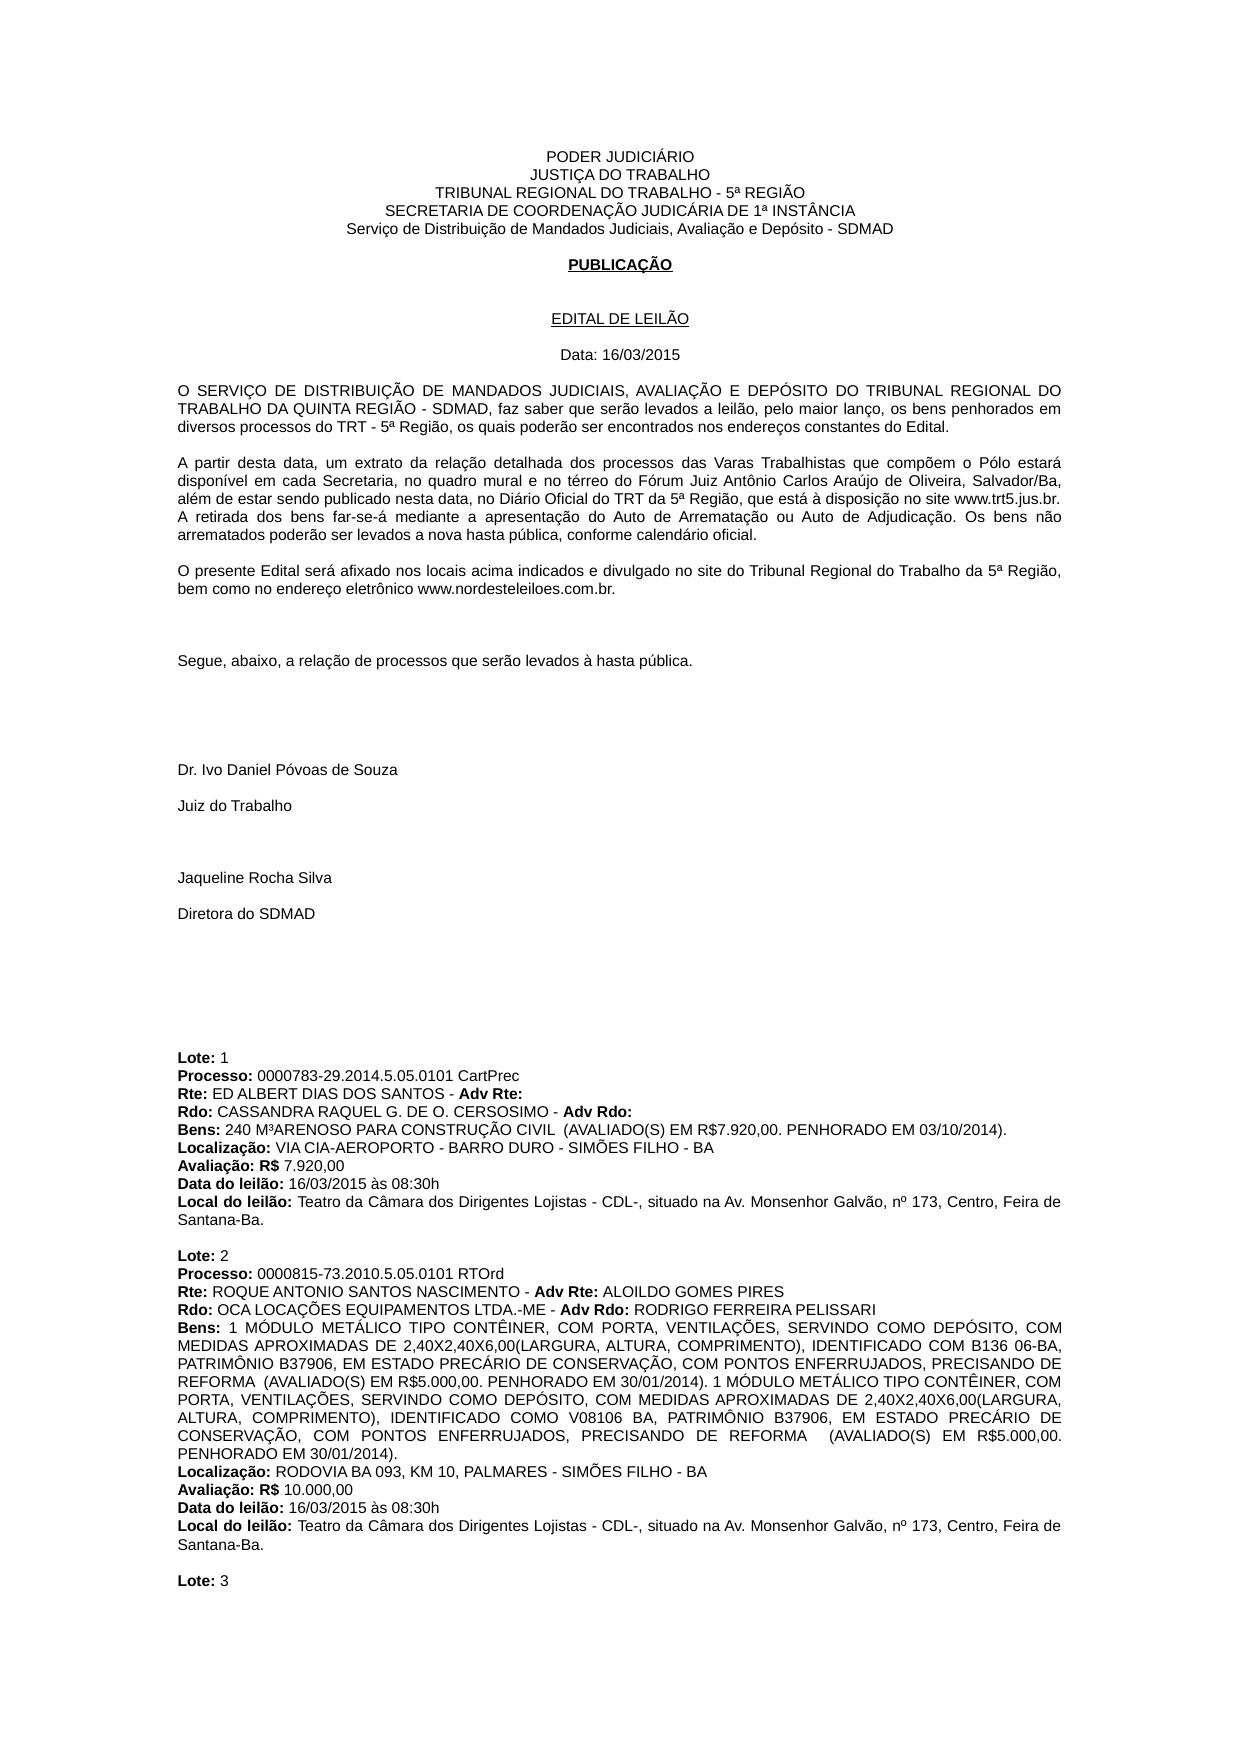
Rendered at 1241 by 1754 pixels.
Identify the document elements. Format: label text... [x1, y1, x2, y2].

text Avaliação: R$ 7.920,00 [177, 1157, 1063, 1175]
text O SERVIÇO DE DISTRIBUIÇÃO DE MANDADOS JUDICIAIS, AVALIAÇÃO E DEPÓSITO DO TRIBUNAL REGIONAL DO TRABALHO DA QUINTA REGIÃO - SDMAD, faz saber que serão levados a leilão, pelo maior lanço, os bens penhorados em diversos processos do TRT - 5ª Região, os quais poderão ser encontrados nos endereços constantes do Edital. [177, 382, 1063, 436]
text Rdo: OCA LOCAÇÕES EQUIPAMENTOS LTDA.-ME - Adv Rdo: RODRIGO FERREIRA PELISSARI [177, 1301, 1063, 1319]
text Jaqueline Rocha Silva [177, 868, 1063, 886]
text Localização: VIA CIA-AEROPORTO - BARRO DURO - SIMÕES FILHO - BA [177, 1139, 1063, 1157]
text Juiz do Trabalho [177, 796, 1063, 814]
text Lote: 3 [177, 1571, 1063, 1589]
text Bens: 240 M³ARENOSO PARA CONSTRUÇÃO CIVIL (AVALIADO(S) EM R$7.920,00. PENHORADO EM 03/10/2014). [177, 1121, 1063, 1139]
text Rte: ROQUE ANTONIO SANTOS NASCIMENTO - Adv Rte: ALOILDO GOMES PIRES [177, 1283, 1063, 1301]
text O presente Edital será afixado nos locais acima indicados e divulgado no site do Tribunal Regional do Trabalho da 5ª Região, bem como no endereço eletrônico www.nordesteleiloes.com.br. [177, 562, 1063, 598]
text PODER JUDICIÁRIO [177, 148, 1063, 166]
text Rdo: CASSANDRA RAQUEL G. DE O. CERSOSIMO - Adv Rdo: [177, 1103, 1063, 1121]
text TRIBUNAL REGIONAL DO TRABALHO - 5ª REGIÃO [177, 184, 1063, 202]
text Data do leilão: 16/03/2015 às 08:30h [177, 1499, 1063, 1517]
text Bens: 1 MÓDULO METÁLICO TIPO CONTÊINER, COM PORTA, VENTILAÇÕES, SERVINDO COMO DEPÓSITO, COM MEDIDAS APROXIMADAS DE 2,40X2,40X6,00(LARGURA, ALTURA, COMPRIMENTO), IDENTIFICADO COM B136 06-BA, PATRIMÔNIO B37906, EM ESTADO PRECÁRIO DE CONSERVAÇÃO, COM PONTOS ENFERRUJADOS, PRECISANDO DE REFORMA (AVALIADO(S) EM R$5.000,00. PENHORADO EM 30/01/2014). 1 MÓDULO METÁLICO TIPO CONTÊINER, COM PORTA, VENTILAÇÕES, SERVINDO COMO DEPÓSITO, COM MEDIDAS APROXIMADAS DE 2,40X2,40X6,00(LARGURA, ALTURA, COMPRIMENTO), IDENTIFICADO COMO V08106 BA, PATRIMÔNIO B37906, EM ESTADO PRECÁRIO DE CONSERVAÇÃO, COM PONTOS ENFERRUJADOS, PRECISANDO DE REFORMA (AVALIADO(S) EM R$5.000,00. PENHORADO EM 30/01/2014). [177, 1319, 1063, 1463]
text Localização: RODOVIA BA 093, KM 10, PALMARES - SIMÕES FILHO - BA [177, 1463, 1063, 1481]
text Processo: 0000783-29.2014.5.05.0101 CartPrec [177, 1067, 1063, 1085]
text PUBLICAÇÃO [177, 256, 1063, 274]
text Diretora do SDMAD [177, 904, 1063, 922]
text JUSTIÇA DO TRABALHO [177, 166, 1063, 184]
text Local do leilão: Teatro da Câmara dos Dirigentes Lojistas - CDL-, situado na Av. Monsenhor Galvão, nº 173, Centro, Feira de Santana-Ba. [177, 1193, 1063, 1229]
text Data: 16/03/2015 [177, 346, 1063, 364]
text Serviço de Distribuição de Mandados Judiciais, Avaliação e Depósito - SDMAD [177, 220, 1063, 238]
text Data do leilão: 16/03/2015 às 08:30h [177, 1175, 1063, 1193]
text Avaliação: R$ 10.000,00 [177, 1481, 1063, 1499]
text Rte: ED ALBERT DIAS DOS SANTOS - Adv Rte: [177, 1085, 1063, 1103]
text Lote: 2 [177, 1247, 1063, 1265]
text Local do leilão: Teatro da Câmara dos Dirigentes Lojistas - CDL-, situado na Av. Monsenhor Galvão, nº 173, Centro, Feira de Santana-Ba. [177, 1517, 1063, 1553]
text EDITAL DE LEILÃO [177, 310, 1063, 328]
text SECRETARIA DE COORDENAÇÃO JUDICÁRIA DE 1ª INSTÂNCIA [177, 202, 1063, 220]
text Segue, abaixo, a relação de processos que serão levados à hasta pública. [177, 652, 1063, 670]
text Lote: 1 [177, 1049, 1063, 1067]
text A partir desta data, um extrato da relação detalhada dos processos das Varas Trabalhistas que compõem o Pólo estará disponível em cada Secretaria, no quadro mural e no térreo do Fórum Juiz Antônio Carlos Araújo de Oliveira, Salvador/Ba, além de estar sendo publicado nesta data, no Diário Oficial do TRT da 5ª Região, que está à disposição no site www.trt5.jus.br. A retirada dos bens far-se-á mediante a apresentação do Auto de Arrematação ou Auto de Adjudicação. Os bens não arrematados poderão ser levados a nova hasta pública, conforme calendário oficial. [177, 454, 1063, 544]
text Dr. Ivo Daniel Póvoas de Souza [177, 760, 1063, 778]
text Processo: 0000815-73.2010.5.05.0101 RTOrd [177, 1265, 1063, 1283]
